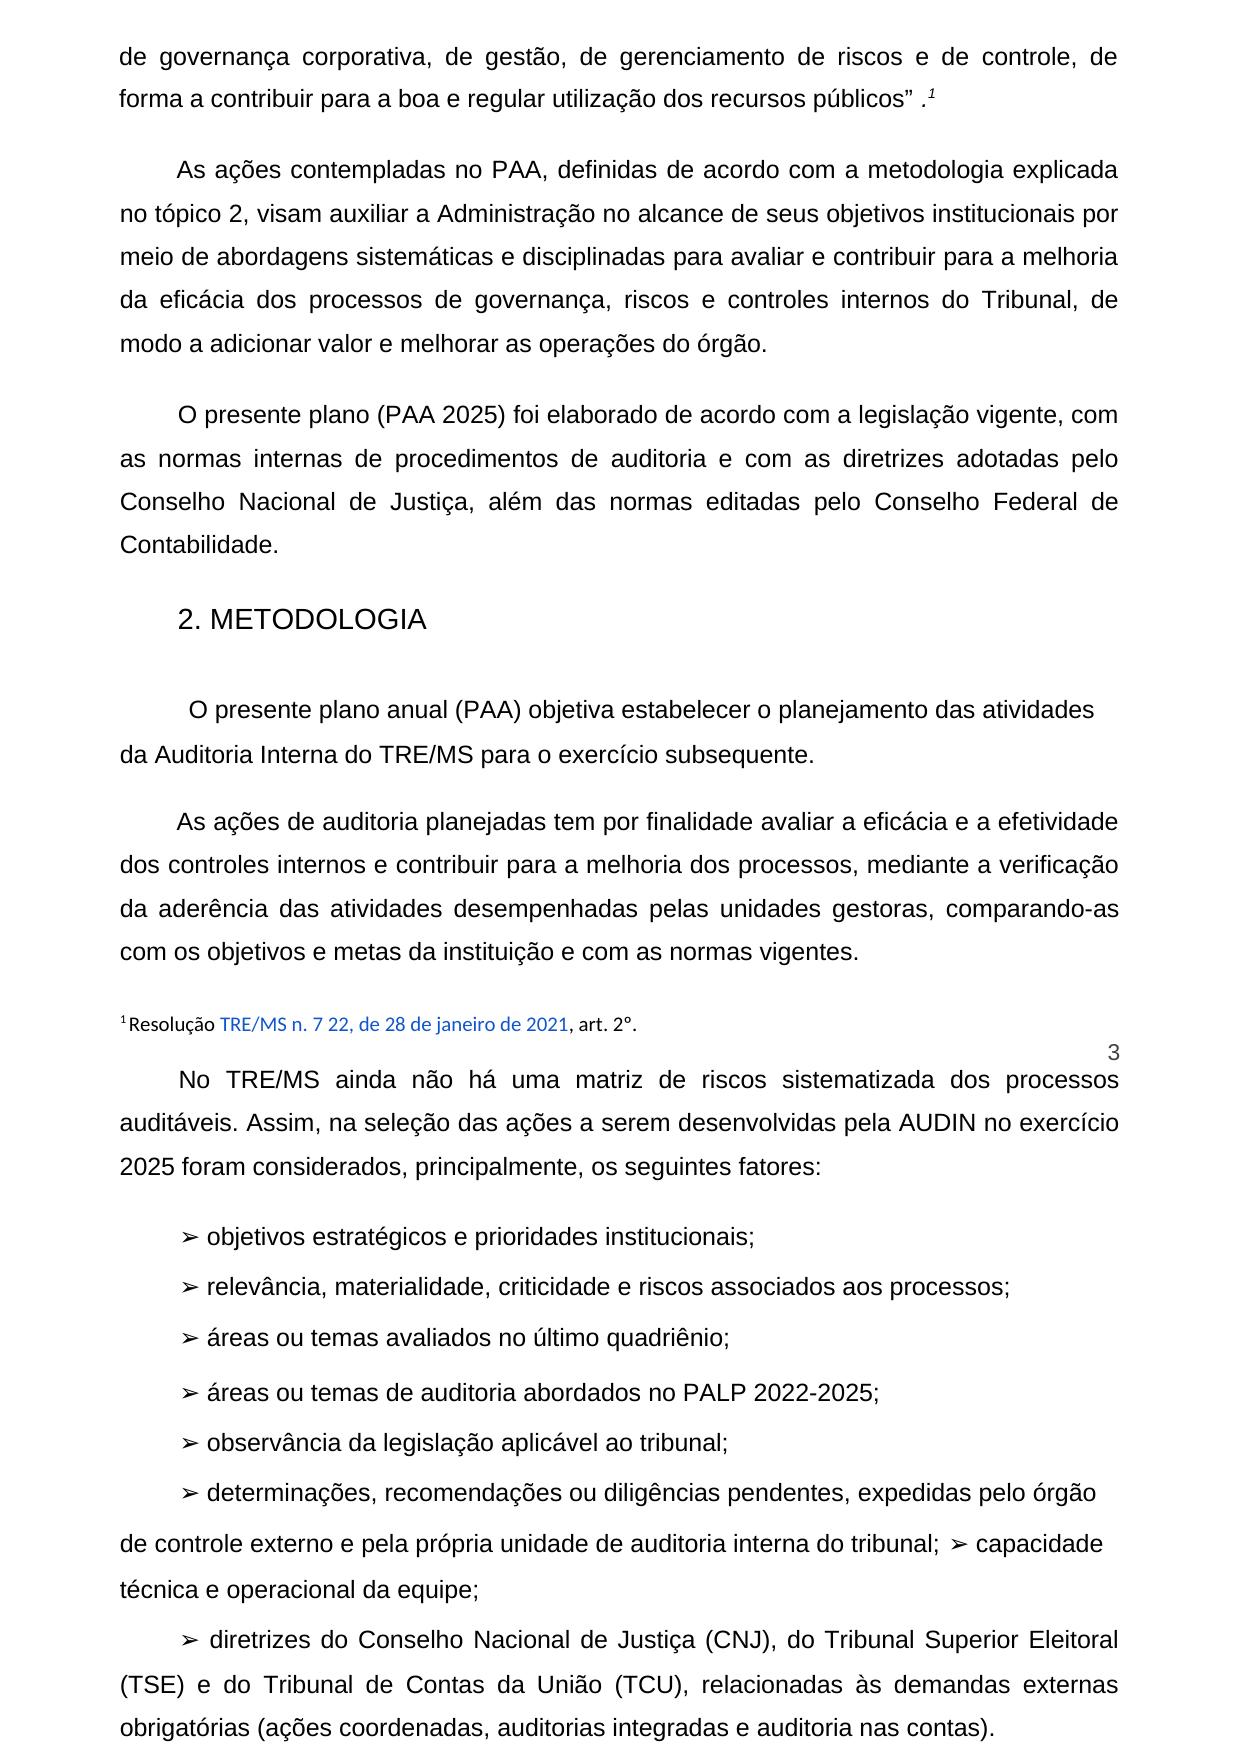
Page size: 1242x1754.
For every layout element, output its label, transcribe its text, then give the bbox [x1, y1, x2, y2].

text 2. METODOLOGIA [177, 602, 1166, 635]
text As ações de auditoria planejadas tem por finalidade avaliar a eficácia e a efetividade dos controles internos e contribuir para a melhoria dos processos, mediante a verificação da aderência das atividades desempenhadas pelas unidades gestoras, comparando-as com os objetivos e metas da instituição e com as normas vigentes. [119, 807, 1121, 965]
text ➢ relevância, materialidade, criticidade e riscos associados aos processos; ➢ áreas ou temas avaliados no último quadriênio; [179, 1268, 1030, 1354]
text de governança corporativa, de gestão, de gerenciamento de riscos e de controle, de forma a contribuir para a boa e regular utilização dos recursos públicos” .1 [119, 42, 1120, 113]
text ➢ determinações, recomendações ou diligências pendentes, expedidas pelo órgão de controle externo e pela própria unidade de auditoria interna do tribunal; ➢ capacidade técnica e operacional da equipe; [119, 1475, 1121, 1603]
text ➢ objetivos estratégicos e prioridades institucionais; [179, 1219, 1166, 1253]
text 3 [0, 1039, 1120, 1065]
text ➢ diretrizes do Conselho Nacional de Justiça (CNJ), do Tribunal Superior Eleitoral (TSE) e do Tribunal de Contas da União (TCU), relacionadas às demandas externas obrigatórias (ações coordenadas, auditorias integradas e auditoria nas contas). [119, 1621, 1121, 1742]
text O presente plano anual (PAA) objetiva estabelecer o planejamento das atividades da Auditoria Interna do TRE/MS para o exercício subsequente. [119, 694, 1119, 768]
text ➢ observância da legislação aplicável ao tribunal; [179, 1425, 1166, 1459]
text ➢ áreas ou temas de auditoria abordados no PALP 2022-2025; [179, 1374, 1166, 1409]
text O presente plano (PAA 2025) foi elaborado de acordo com a legislação vigente, com as normas internas de procedimentos de auditoria e com as diretrizes adotadas pelo Conselho Nacional de Justiça, além das normas editadas pelo Conselho Federal de Contabilidade. [119, 400, 1121, 559]
text No TRE/MS ainda não há uma matriz de riscos sistematizada dos processos auditáveis. Assim, na seleção das ações a serem desenvolvidas pela AUDIN no exercício 2025 foram considerados, principalmente, os seguintes fatores: [119, 1065, 1121, 1180]
text 1 Resolução TRE/MS n. 7 22, de 28 de janeiro de 2021, art. 2º. [120, 1012, 1166, 1037]
text As ações contempladas no PAA, definidas de acordo com a metodologia explicada no tópico 2, visam auxiliar a Administração no alcance de seus objetivos institucionais por meio de abordagens sistemáticas e disciplinadas para avaliar e contribuir para a melhoria da eficácia dos processos de governança, riscos e controles internos do Tribunal, de modo a adicionar valor e melhorar as operações do órgão. [119, 155, 1120, 357]
